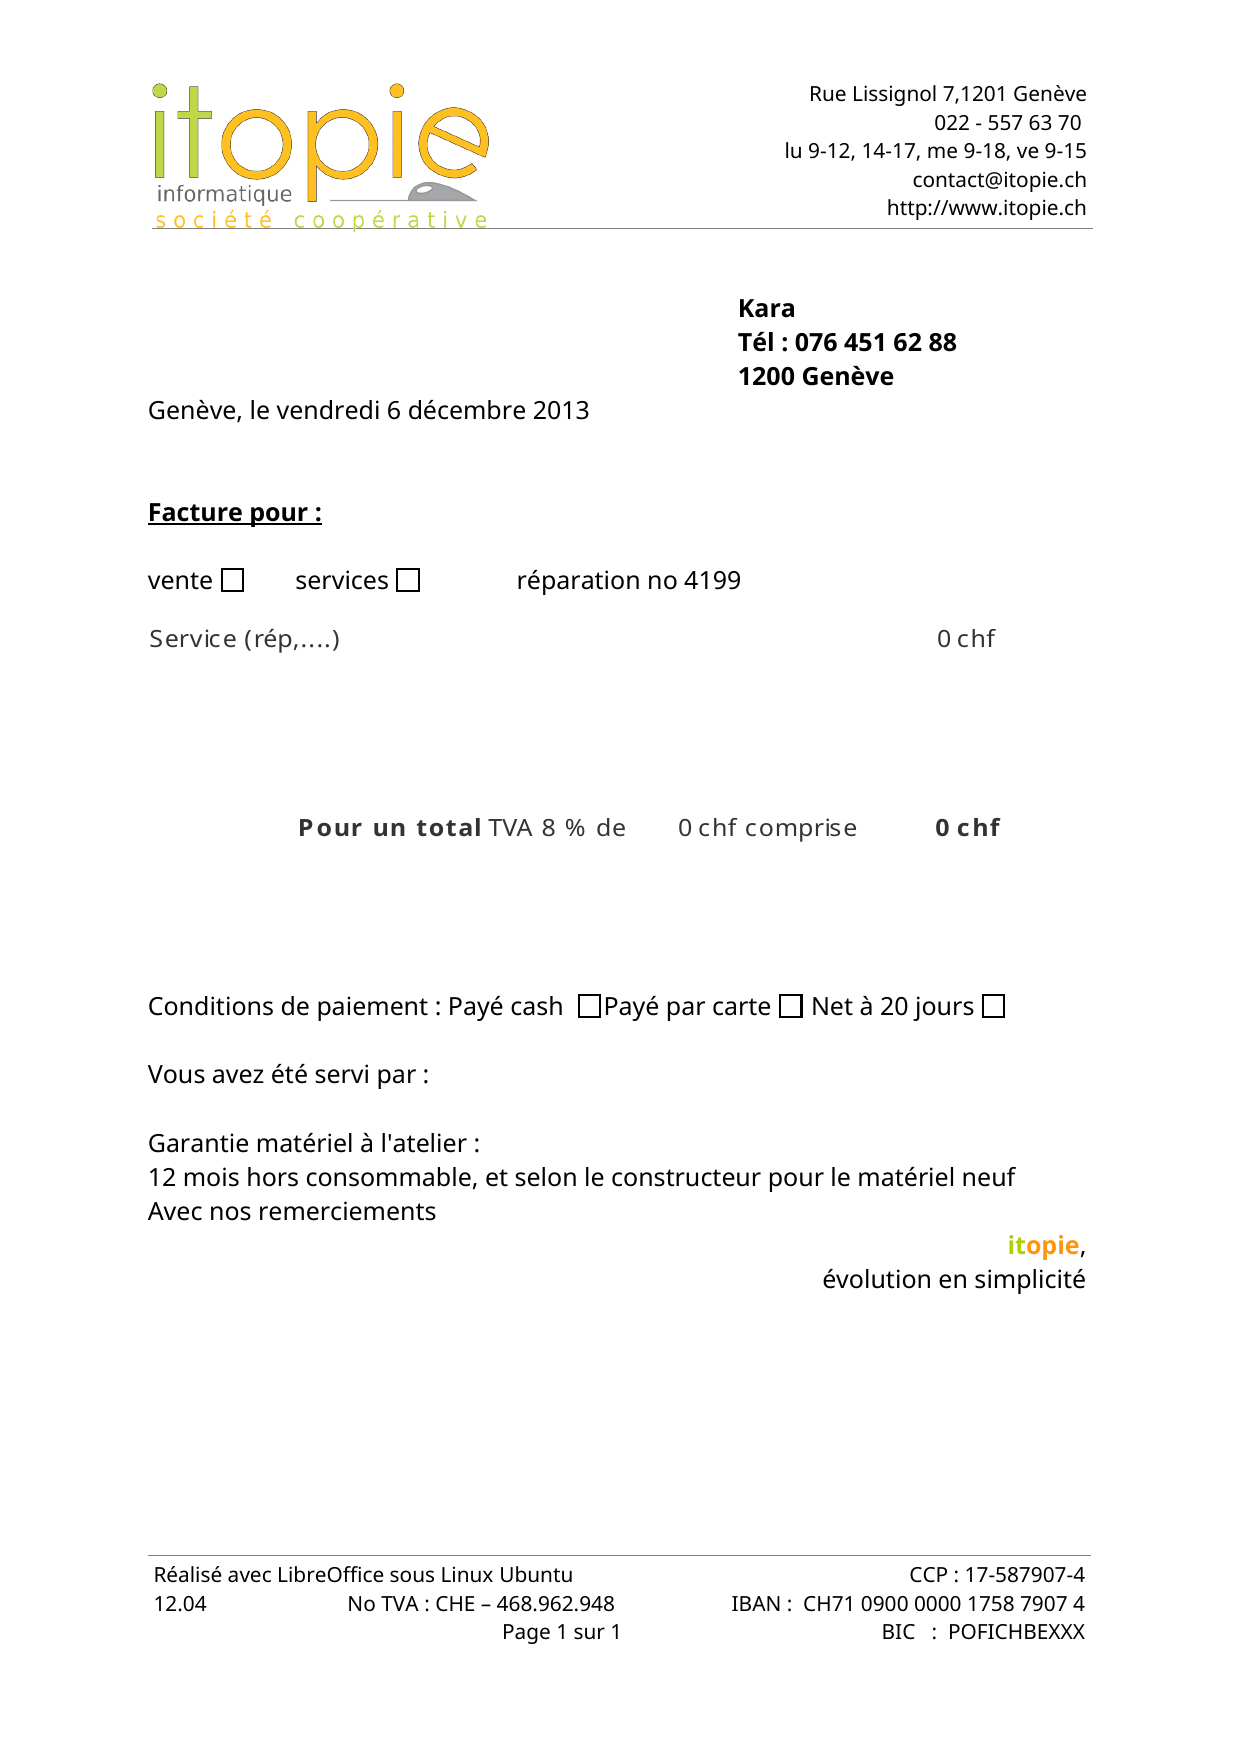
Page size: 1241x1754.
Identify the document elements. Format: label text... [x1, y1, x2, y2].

text évolution en simplicité [148, 1262, 1093, 1296]
text Tél : 076 451 62 88 [148, 324, 1093, 358]
text itopie, [148, 1227, 1093, 1262]
text Genève, le vendredi 6 décembre 2013 [148, 392, 1093, 427]
text 12 mois hors consommable, et selon le constructeur pour le matériel neuf [148, 1159, 1093, 1193]
text Facture pour : [148, 495, 1093, 529]
text vente services réparation no 4199 [148, 563, 1093, 597]
text Conditions de paiement : Payé cash Payé par carte Net à 20 jours [148, 989, 1093, 1023]
text Vous avez été servi par : [148, 1057, 1093, 1091]
text 1200 Genève [148, 358, 1093, 392]
text Garantie matériel à l'atelier : [148, 1125, 1093, 1159]
text Avec nos remerciements [148, 1193, 1093, 1227]
text Kara [148, 290, 1093, 324]
picture [138, 72, 500, 244]
